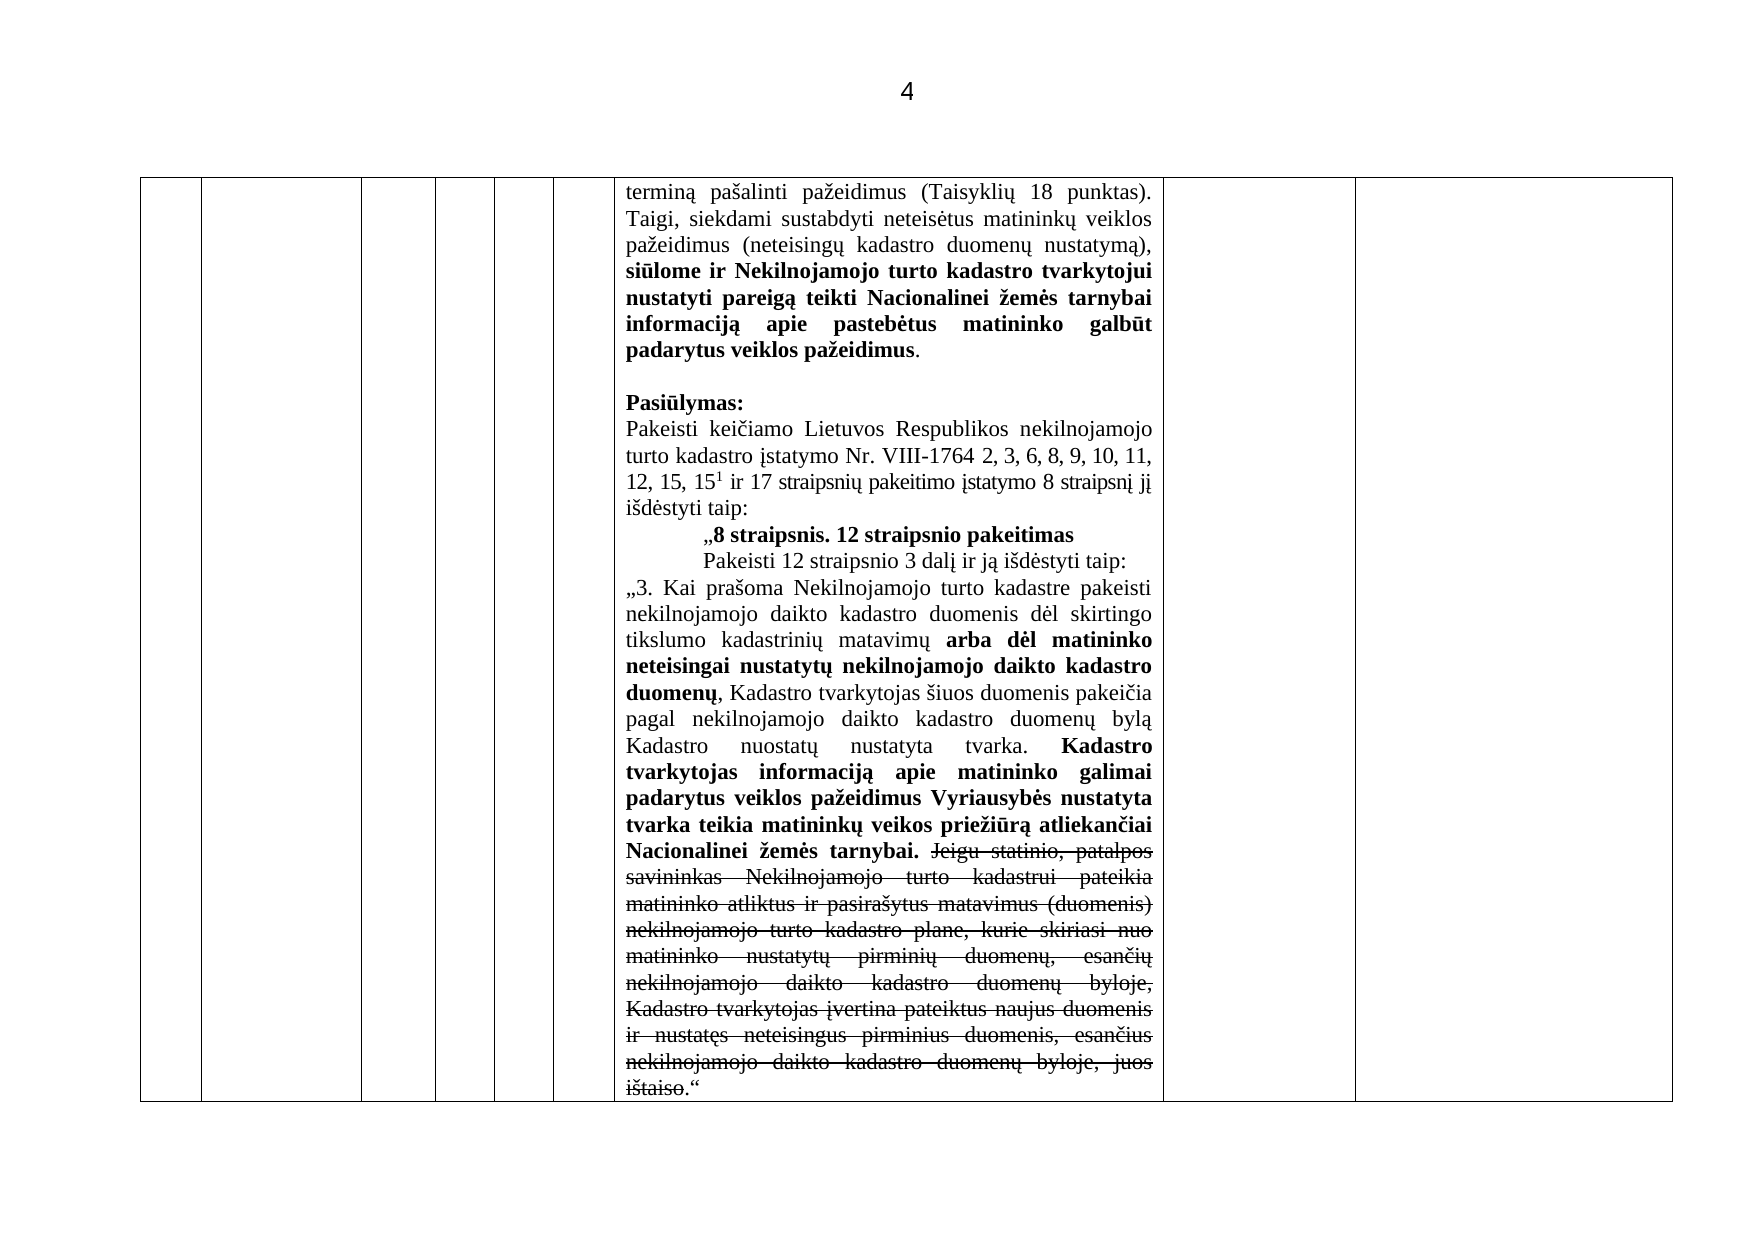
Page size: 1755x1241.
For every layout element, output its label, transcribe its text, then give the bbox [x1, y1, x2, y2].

table_cell [362, 178, 435, 1101]
table_cell [436, 178, 494, 1101]
table_cell [202, 178, 361, 1101]
table_cell [141, 178, 201, 1101]
table_cell [554, 178, 614, 1101]
table_cell terminą pašalinti pažeidimus (Taisyklių 18 punktas). Taigi, siekdami sustabdyti neteisėtus matininkų veiklos pažeidimus (neteisingų kadastro duomenų nustatymą), siūlome ir Nekilnojamojo turto kadastro tvarkytojui nustatyti pareigą teikti Nacionalinei žemės tarnybai informaciją apie pastebėtus matininko galbūt padarytus veiklos pažeidimus. Pasiūlymas: Pakeisti keičiamo Lietuvos Respublikos nekilnojamojo turto kadastro įstatymo Nr. VIII-1764 2, 3, 6, 8, 9, 10, 11, 12, 15, 151 ir 17 straipsnių pakeitimo įstatymo 8 straipsnį jį išdėstyti taip: „8 straipsnis. 12 straipsnio pakeitimas Pakeisti 12 straipsnio 3 dalį ir ją išdėstyti taip: „3. Kai prašoma Nekilnojamojo turto kadastre pakeisti nekilnojamojo daikto kadastro duomenis dėl skirtingo tikslumo kadastrinių matavimų arba dėl matininko neteisingai nustatytų nekilnojamojo daikto kadastro duomenų, Kadastro tvarkytojas šiuos duomenis pakeičia pagal nekilnojamojo daikto kadastro duomenų bylą Kadastro nuostatų nustatyta tvarka. Kadastro tvarkytojas informaciją apie matininko galimai padarytus veiklos pažeidimus Vyriausybės nustatyta tvarka teikia matininkų veikos priežiūrą atliekančiai Nacionalinei žemės tarnybai. Jeigu statinio, patalpos savininkas Nekilnojamojo turto kadastrui pateikia matininko atliktus ir pasirašytus matavimus (duomenis) nekilnojamojo turto kadastro plane, kurie skiriasi nuo matininko nustatytų pirminių duomenų, esančių nekilnojamojo daikto kadastro duomenų byloje, Kadastro tvarkytojas įvertina pateiktus naujus duomenis ir nustatęs neteisingus pirminius duomenis, esančius nekilnojamojo daikto kadastro duomenų byloje, juos ištaiso.“ [615, 178, 1163, 1101]
table_cell [1164, 178, 1355, 1101]
table_cell [495, 178, 553, 1101]
table_cell [1356, 178, 1672, 1101]
